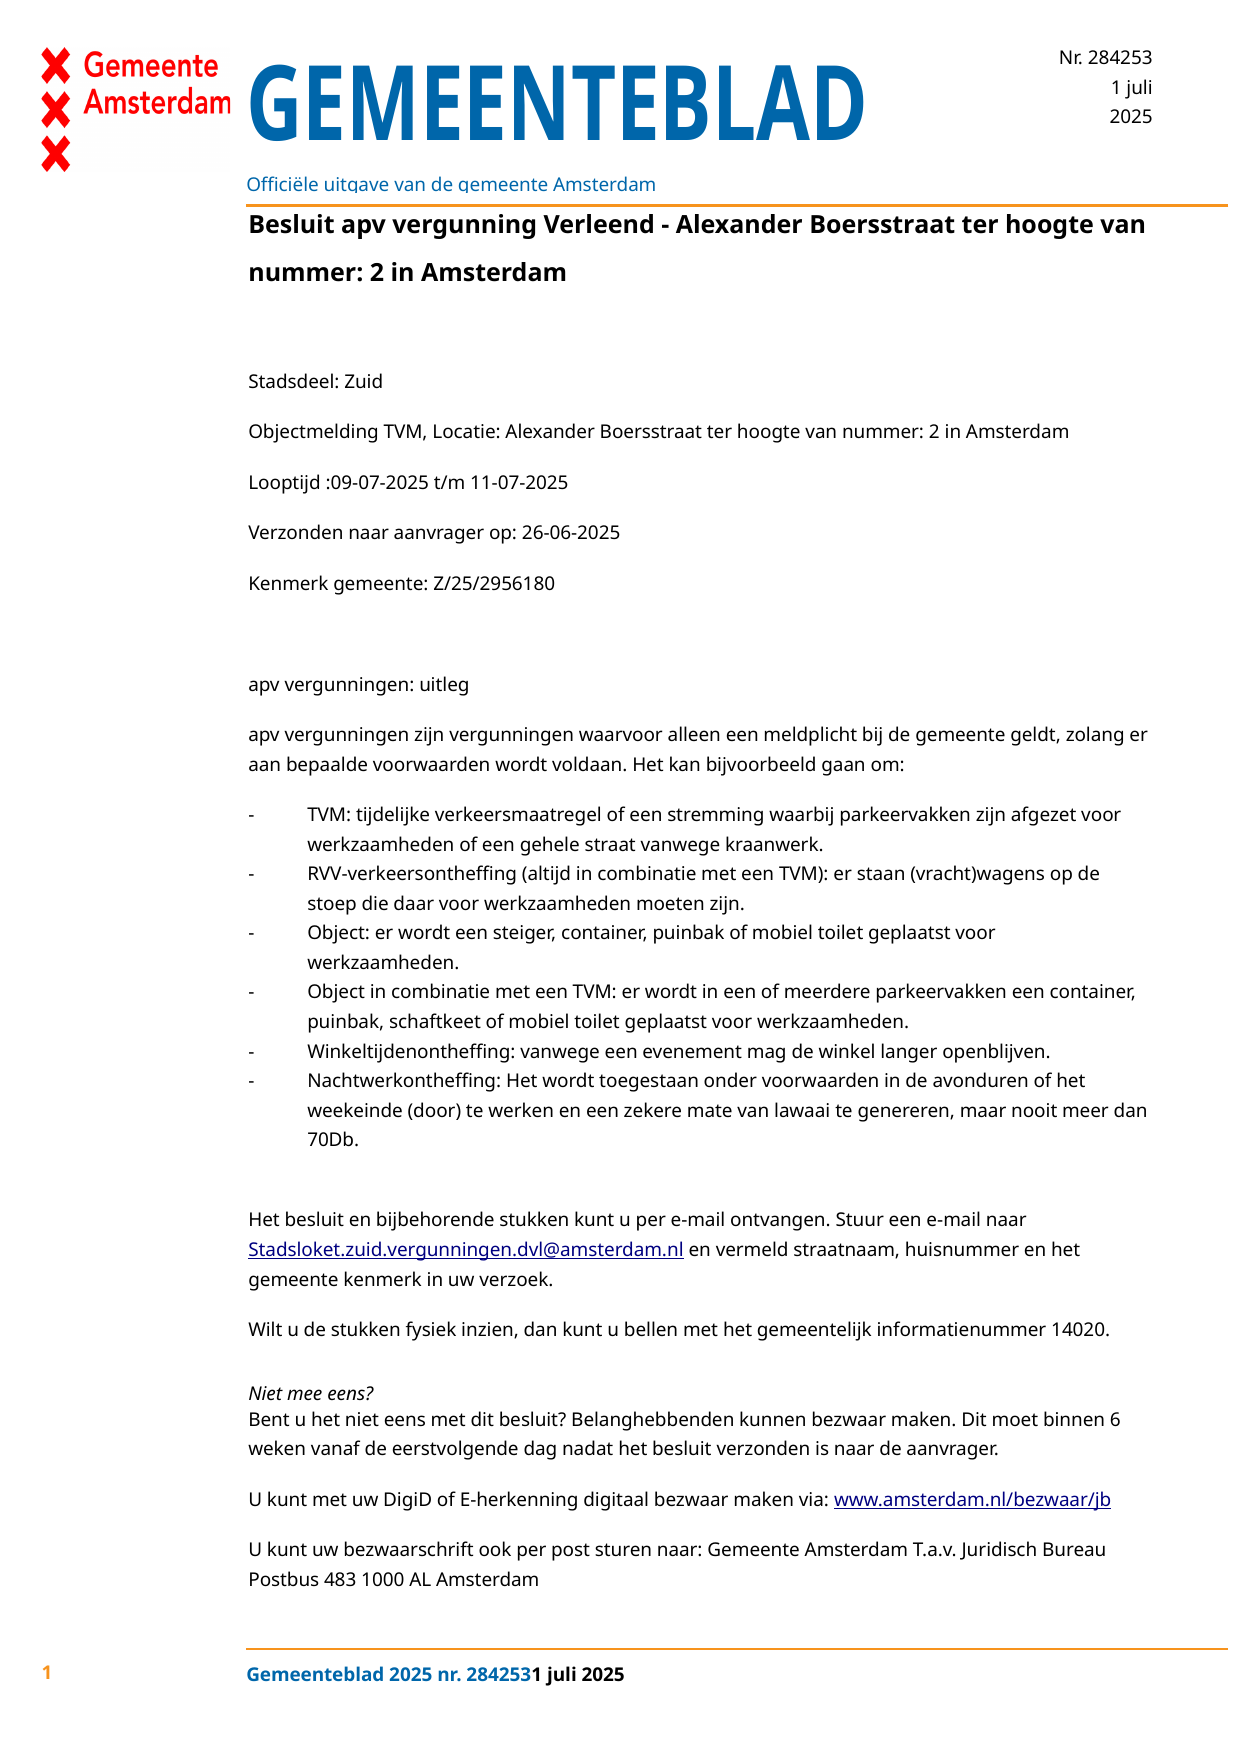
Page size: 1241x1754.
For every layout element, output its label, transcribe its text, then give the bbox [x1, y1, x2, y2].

text Besluit apv vergunning Verleend - Alexander Boersstraat ter hoogte van nummer: 2 in Amsterdam [248, 207, 1152, 288]
list TVM: tijdelijke verkeersmaatregel of een stremming waarbij parkeervakken zijn afgezet voor werkzaamheden of een gehele straat vanwege kraanwerk. [248, 801, 1152, 857]
list Object: er wordt een steiger, container, puinbak of mobiel toilet geplaatst voor werkzaamheden. [248, 919, 1152, 975]
picture [41, 47, 231, 172]
text Het besluit en bijbehorende stukken kunt u per e-mail ontvangen. Stuur een e-mail naar Stadsloket.zuid.vergunningen.dvl@amsterdam.nl en vermeld straatnaam, huisnummer en het gemeente kenmerk in uw verzoek. [248, 1207, 1152, 1292]
text U kunt met uw DigiD of E-herkenning digitaal bezwaar maken via: www.amsterdam.nl/bezwaar/jb [248, 1486, 1152, 1512]
text Niet mee eens? [248, 1380, 1152, 1406]
text Stadsdeel: Zuid [248, 368, 1152, 394]
text Wilt u de stukken fysiek inzien, dan kunt u bellen met het gemeentelijk informatienummer 14020. [248, 1316, 1152, 1342]
text Verzonden naar aanvrager op: 26-06-2025 [248, 519, 1152, 545]
text Looptijd :09-07-2025 t/m 11-07-2025 [248, 469, 1152, 495]
text apv vergunningen zijn vergunningen waarvoor alleen een meldplicht bij de gemeente geldt, zolang er aan bepaalde voorwaarden wordt voldaan. Het kan bijvoorbeeld gaan om: [248, 721, 1152, 777]
text Objectmelding TVM, Locatie: Alexander Boersstraat ter hoogte van nummer: 2 in Amsterdam [248, 419, 1152, 444]
list Winkeltijdenontheffing: vanwege een evenement mag de winkel langer openblijven. [248, 1038, 1152, 1064]
text Kenmerk gemeente: Z/25/2956180 [248, 570, 1152, 596]
text apv vergunningen: uitleg [248, 671, 1152, 697]
text U kunt uw bezwaarschrift ook per post sturen naar: Gemeente Amsterdam T.a.v. Juridisch Bureau Postbus 483 1000 AL Amsterdam [248, 1536, 1152, 1592]
list RVV-verkeersontheffing (altijd in combinatie met een TVM): er staan (vracht)wagens op de stoep die daar voor werkzaamheden moeten zijn. [248, 860, 1152, 916]
text Bent u het niet eens met dit besluit? Belanghebbenden kunnen bezwaar maken. Dit moet binnen 6 weken vanaf de eerstvolgende dag nadat het besluit verzonden is naar de aanvrager. [248, 1406, 1152, 1461]
list Object in combinatie met een TVM: er wordt in een of meerdere parkeervakken een container, puinbak, schaftkeet of mobiel toilet geplaatst voor werkzaamheden. [248, 979, 1152, 1034]
list Nachtwerkontheffing: Het wordt toegestaan onder voorwaarden in de avonduren of het weekeinde (door) te werken en een zekere mate van lawaai te genereren, maar nooit meer dan 70Db. [248, 1067, 1152, 1152]
